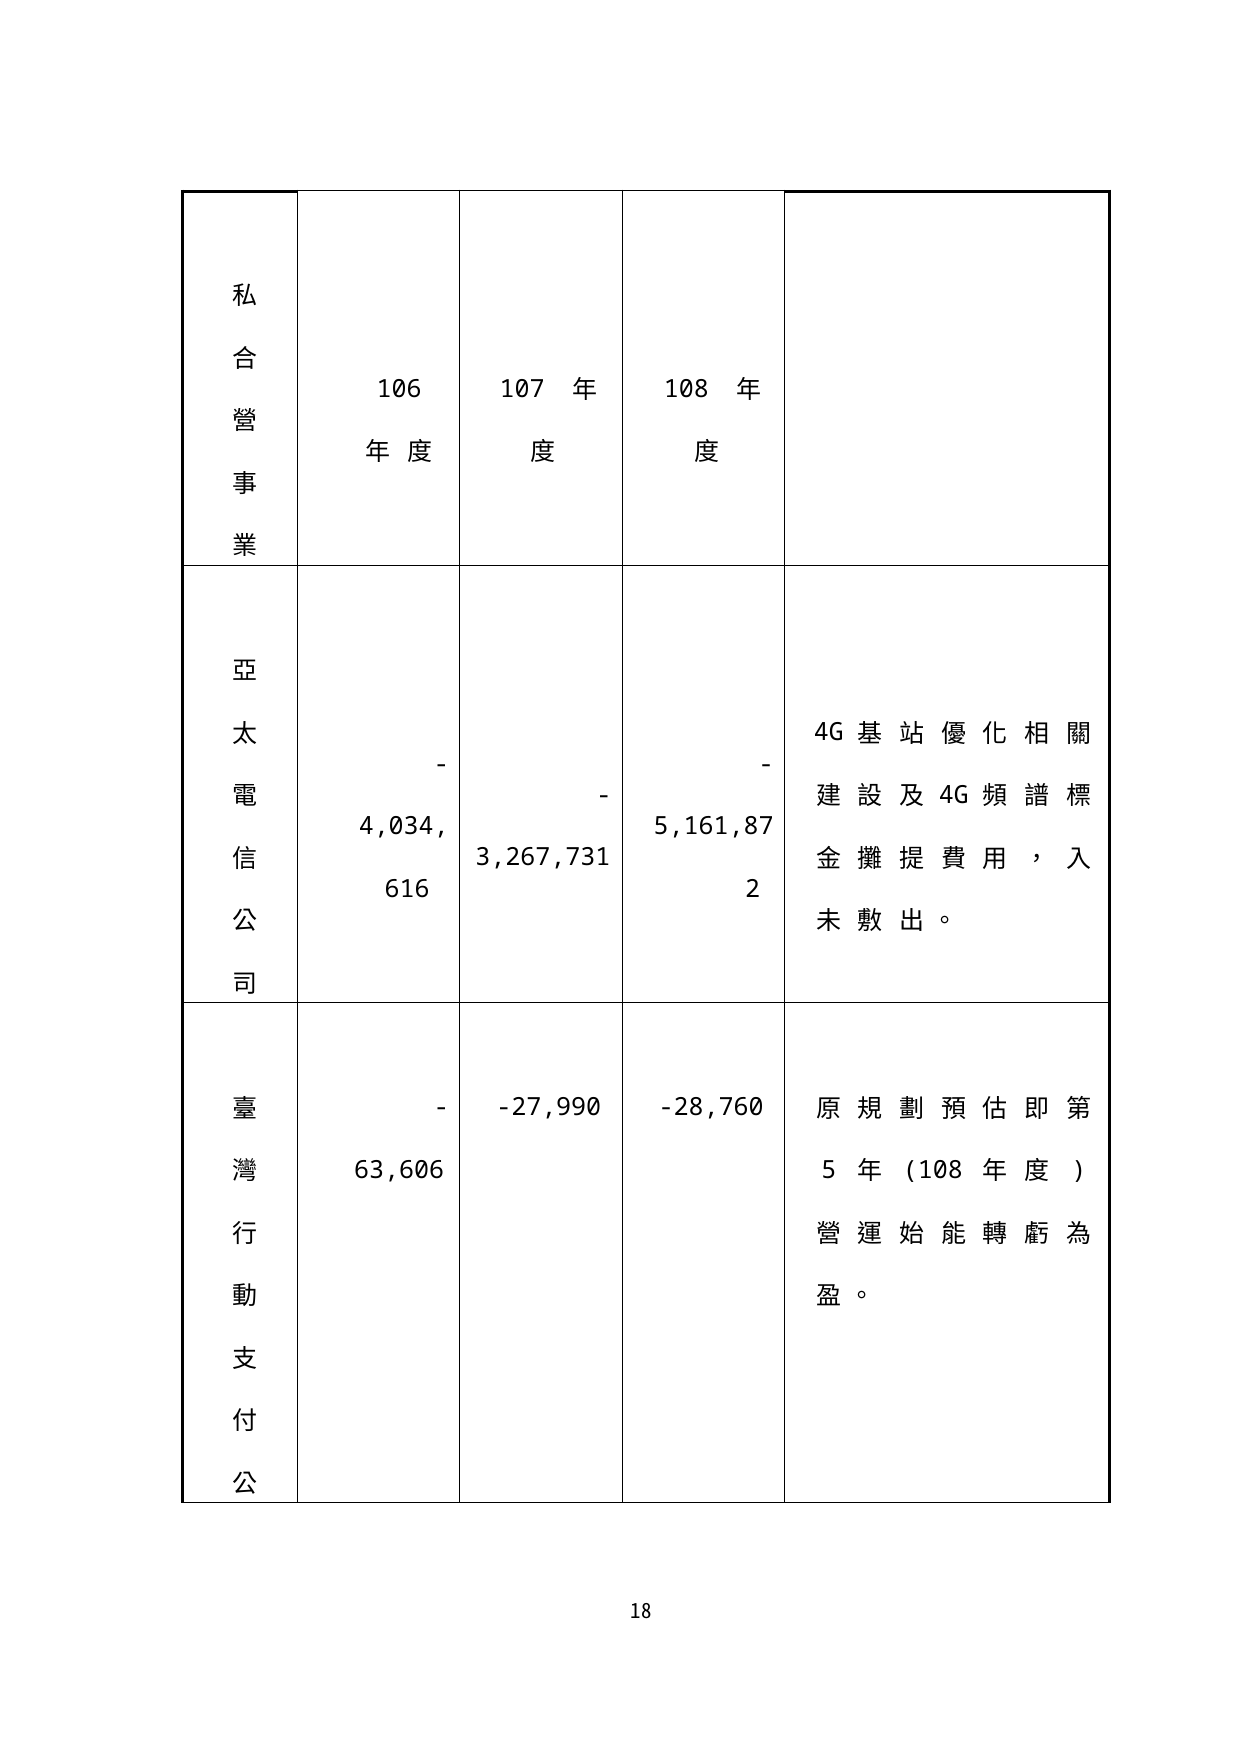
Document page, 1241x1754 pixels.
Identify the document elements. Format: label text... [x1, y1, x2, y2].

table_header [785, 193, 1108, 564]
table_cell -27,990 [460, 1003, 622, 1502]
table_cell -28,760 [623, 1003, 784, 1502]
table_cell 4G基站優化相關建設及4G頻譜標金攤提費用，入未敷出。 [785, 566, 1108, 1002]
table_cell 臺灣行動支付公 [184, 1003, 297, 1502]
table_header 私合營事業 [184, 193, 297, 564]
table_cell -63,606 [298, 1003, 459, 1502]
table_cell 亞太電信公司 [184, 566, 297, 1002]
table_cell -4,034,616 [298, 566, 459, 1002]
table_cell 106年度 [298, 191, 459, 564]
table_cell -5,161,872 [623, 566, 784, 1002]
table_cell 原規劃預估即第5年(108年度)營運始能轉虧為盈。 [785, 1003, 1108, 1502]
table_cell 108年度 [623, 191, 784, 564]
table_cell -3,267,731 [460, 566, 622, 1002]
table_cell 107年度 [460, 191, 622, 564]
